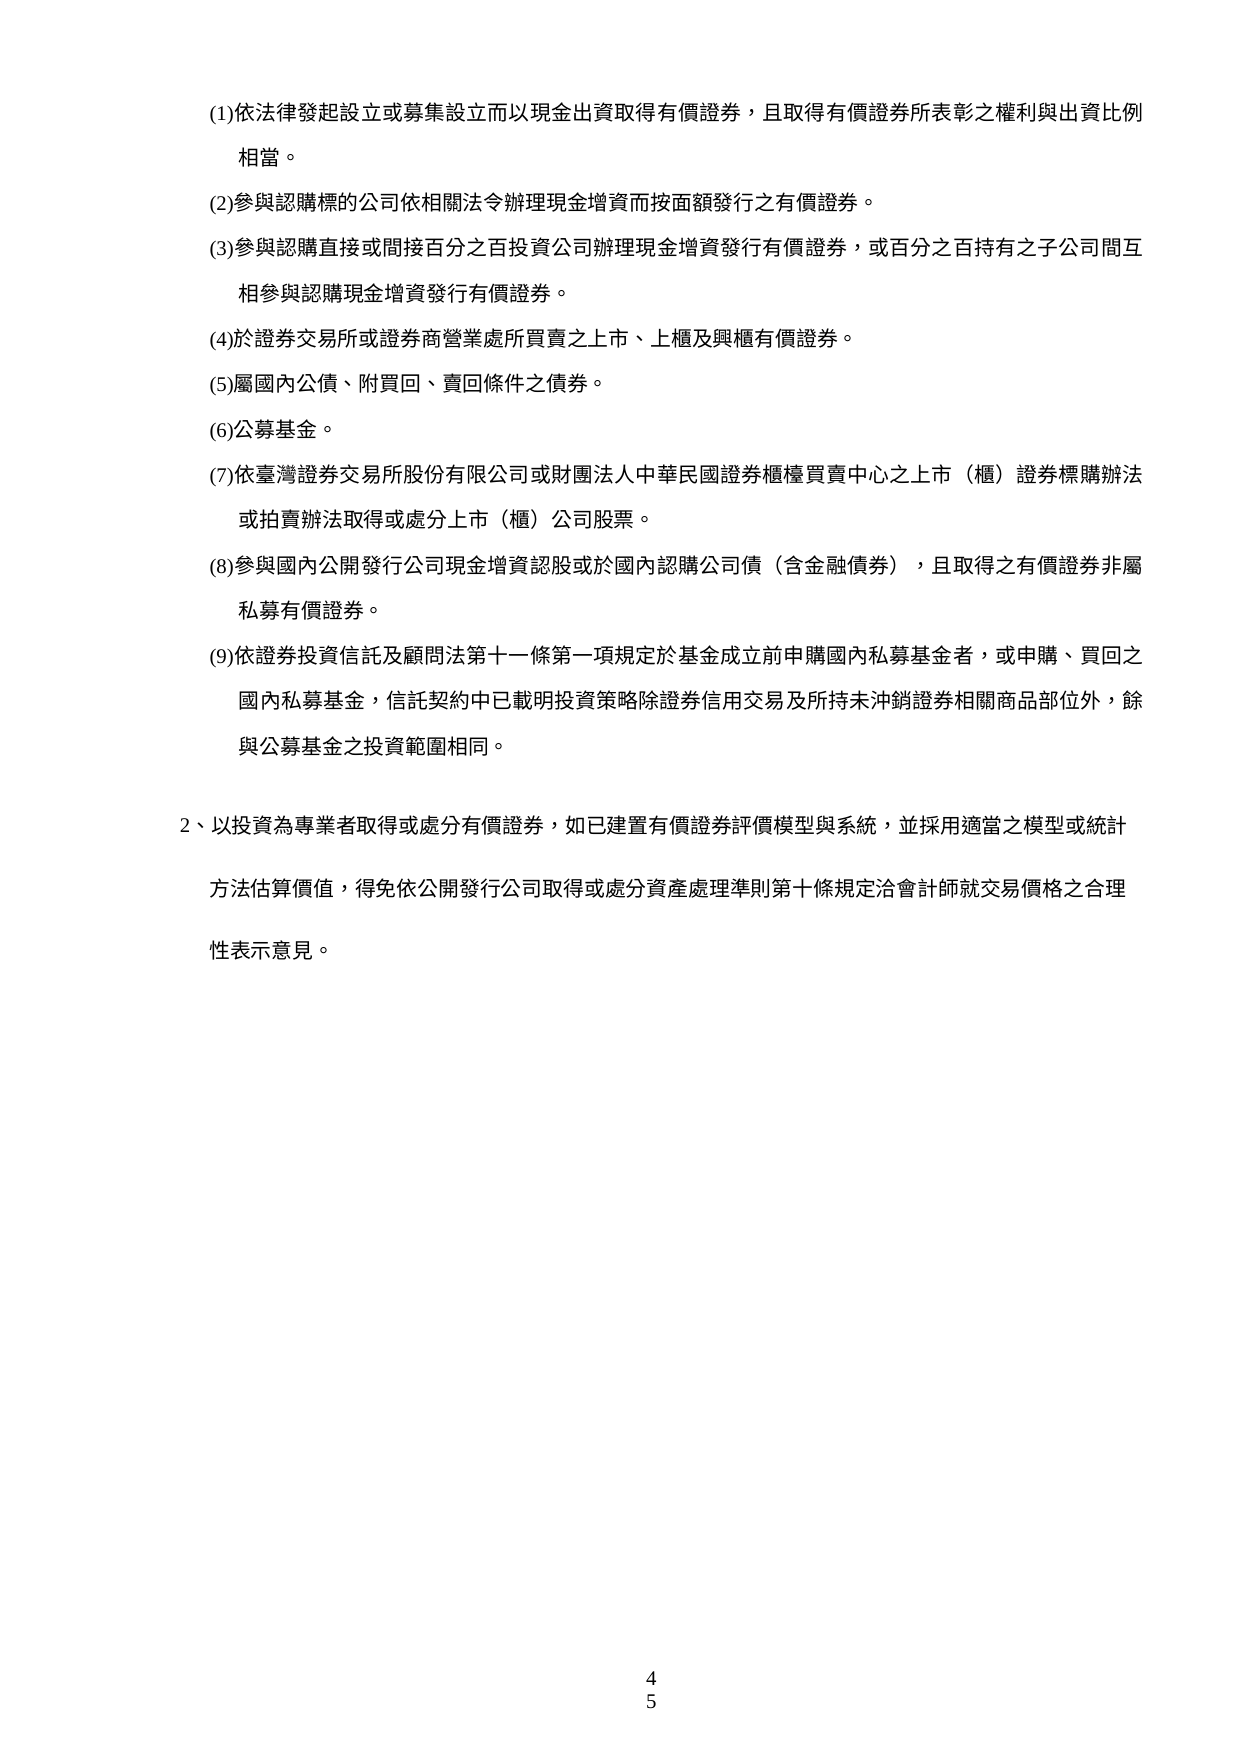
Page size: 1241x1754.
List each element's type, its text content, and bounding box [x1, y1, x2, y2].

text (8)參與國內公開發行公司現金增資認股或於國內認購公司債（含金融債券），且取得之有價證券非屬私募有價證券。 [209, 549, 1144, 624]
text (9)依證券投資信託及顧問法第十一條第一項規定於基金成立前申購國內私募基金者，或申購、買回之國內私募基金，信託契約中已載明投資策略除證券信用交易及所持未沖銷證券相關商品部位外，餘與公募基金之投資範圍相同。 [209, 639, 1144, 760]
text (7)依臺灣證券交易所股份有限公司或財團法人中華民國證券櫃檯買賣中心之上市（櫃）證券標購辦法或拍賣辦法取得或處分上市（櫃）公司股票。 [209, 458, 1144, 534]
text (6)公募基金。 [209, 413, 1144, 443]
text (2)參與認購標的公司依相關法令辦理現金增資而按面額發行之有價證券。 [209, 186, 1144, 217]
text (5)屬國內公債、附買回、賣回條件之債券。 [209, 368, 1144, 398]
text 2、以投資為專業者取得或處分有價證券，如已建置有價證券評價模型與系統，並採用適當之模型或統計方法估算價值，得免依公開發行公司取得或處分資產處理準則第十條規定洽會計師就交易價格之合理性表示意見。 [179, 783, 1144, 971]
text (1)依法律發起設立或募集設立而以現金出資取得有價證券，且取得有價證券所表彰之權利與出資比例相當。 [209, 96, 1144, 171]
text (3)參與認購直接或間接百分之百投資公司辦理現金增資發行有價證券，或百分之百持有之子公司間互相參與認購現金增資發行有價證券。 [209, 232, 1144, 307]
text (4)於證券交易所或證券商營業處所買賣之上市、上櫃及興櫃有價證券。 [209, 322, 1144, 352]
